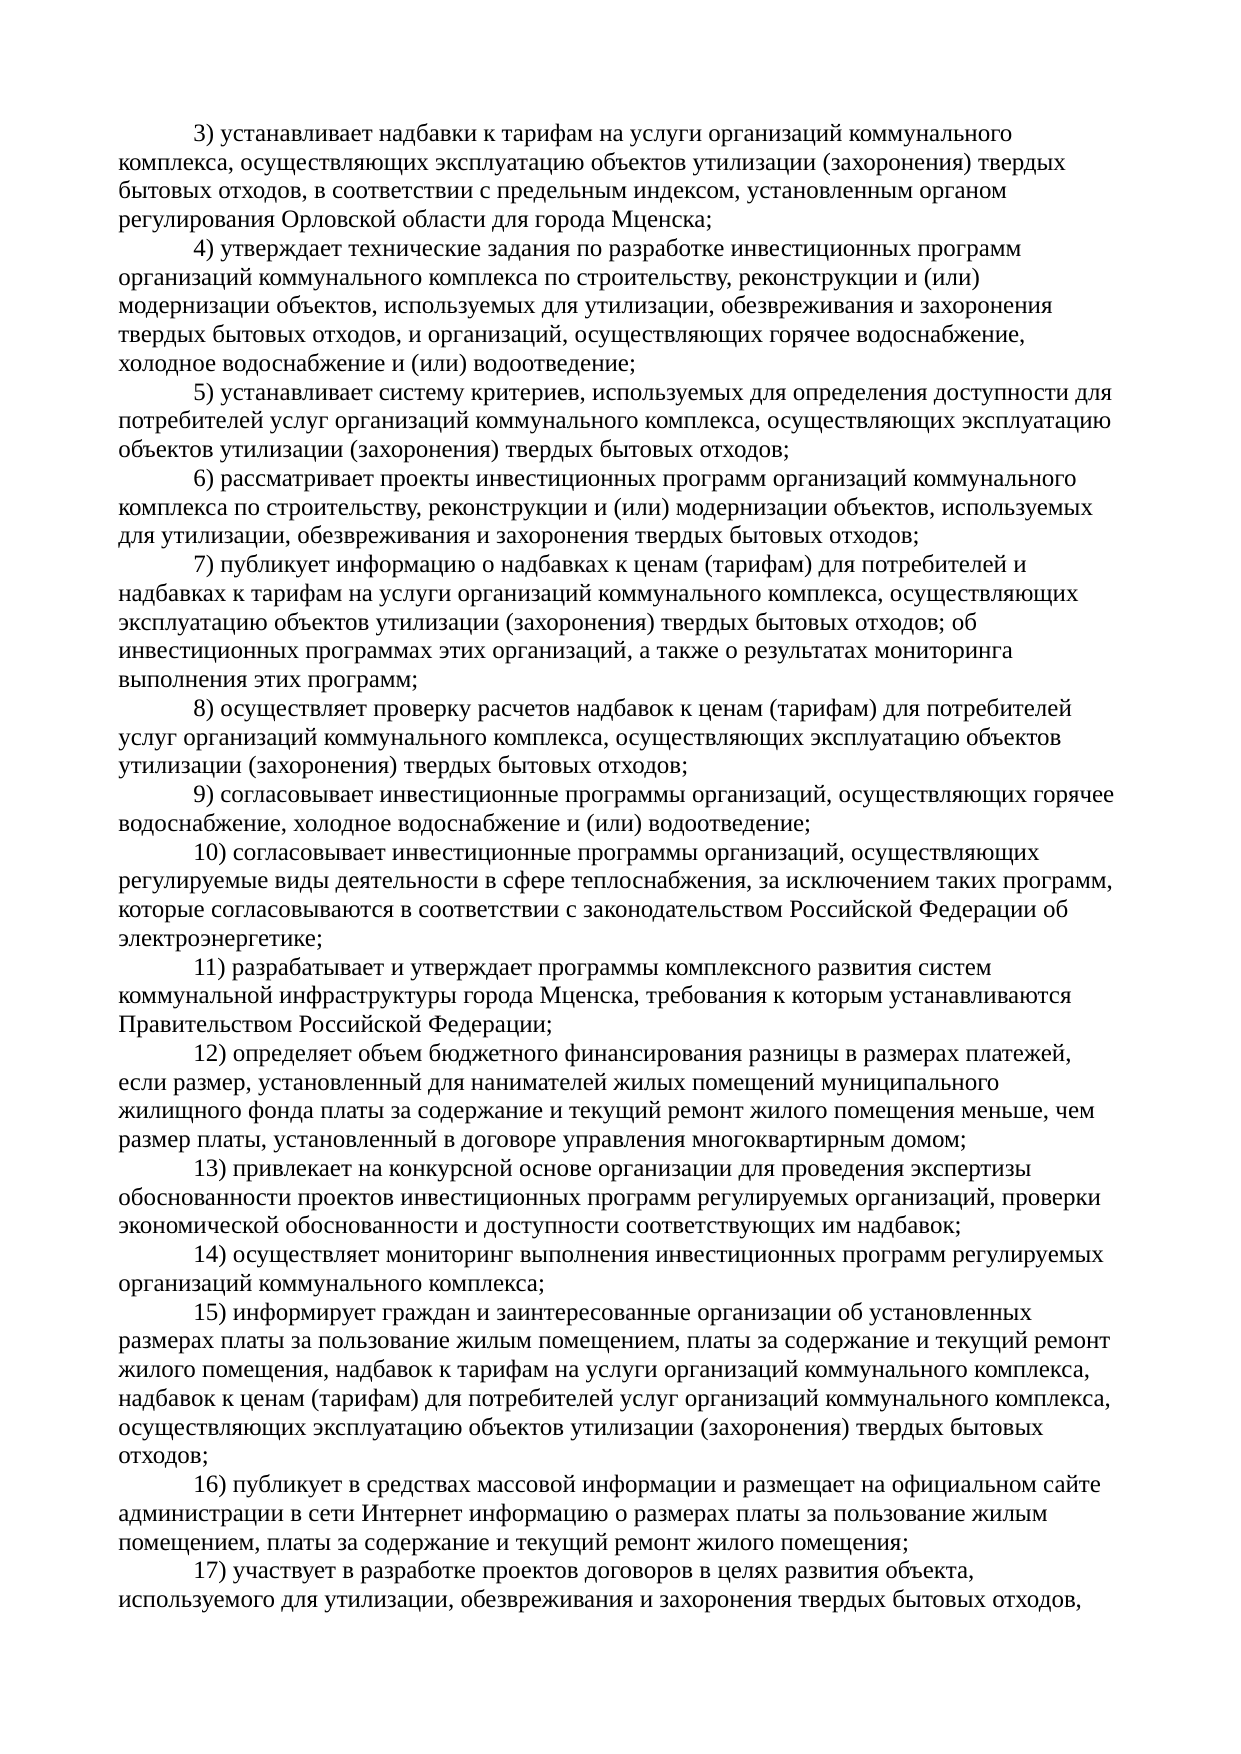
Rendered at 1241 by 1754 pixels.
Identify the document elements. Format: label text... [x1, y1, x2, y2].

text 16) публикует в средствах массовой информации и размещает на официальном сайте администрации в сети Интернет информацию о размерах платы за пользование жилым помещением, платы за содержание и текущий ремонт жилого помещения; [118, 1469, 1122, 1556]
text 9) согласовывает инвестиционные программы организаций, осуществляющих горячее водоснабжение, холодное водоснабжение и (или) водоотведение; [118, 779, 1122, 837]
text 7) публикует информацию о надбавках к ценам (тарифам) для потребителей и надбавках к тарифам на услуги организаций коммунального комплекса, осуществляющих эксплуатацию объектов утилизации (захоронения) твердых бытовых отходов; об инвестиционных программах этих организаций, а также о результатах мониторинга выполнения этих программ; [118, 549, 1122, 693]
text 11) разрабатывает и утверждает программы комплексного развития систем коммунальной инфраструктуры города Мценска, требования к которым устанавливаются Правительством Российской Федерации; [118, 952, 1122, 1038]
text 6) рассматривает проекты инвестиционных программ организаций коммунального комплекса по строительству, реконструкции и (или) модернизации объектов, используемых для утилизации, обезвреживания и захоронения твердых бытовых отходов; [118, 463, 1122, 549]
text 13) привлекает на конкурсной основе организации для проведения экспертизы обоснованности проектов инвестиционных программ регулируемых организаций, проверки экономической обоснованности и доступности соответствующих им надбавок; [118, 1153, 1122, 1239]
text 14) осуществляет мониторинг выполнения инвестиционных программ регулируемых организаций коммунального комплекса; [118, 1239, 1122, 1297]
text 15) информирует граждан и заинтересованные организации об установленных размерах платы за пользование жилым помещением, платы за содержание и текущий ремонт жилого помещения, надбавок к тарифам на услуги организаций коммунального комплекса, надбавок к ценам (тарифам) для потребителей услуг организаций коммунального комплекса, осуществляющих эксплуатацию объектов утилизации (захоронения) твердых бытовых отходов; [118, 1297, 1122, 1469]
text 12) определяет объем бюджетного финансирования разницы в размерах платежей, если размер, установленный для нанимателей жилых помещений муниципального жилищного фонда платы за содержание и текущий ремонт жилого помещения меньше, чем размер платы, установленный в договоре управления многоквартирным домом; [118, 1038, 1122, 1153]
text 3) устанавливает надбавки к тарифам на услуги организаций коммунального комплекса, осуществляющих эксплуатацию объектов утилизации (захоронения) твердых бытовых отходов, в соответствии с предельным индексом, установленным органом регулирования Орловской области для города Мценска; [118, 118, 1122, 233]
text 17) участвует в разработке проектов договоров в целях развития объекта, используемого для утилизации, обезвреживания и захоронения твердых бытовых отходов, [118, 1556, 1122, 1613]
text 4) утверждает технические задания по разработке инвестиционных программ организаций коммунального комплекса по строительству, реконструкции и (или) модернизации объектов, используемых для утилизации, обезвреживания и захоронения твердых бытовых отходов, и организаций, осуществляющих горячее водоснабжение, холодное водоснабжение и (или) водоотведение; [118, 233, 1122, 377]
text 8) осуществляет проверку расчетов надбавок к ценам (тарифам) для потребителей услуг организаций коммунального комплекса, осуществляющих эксплуатацию объектов утилизации (захоронения) твердых бытовых отходов; [118, 693, 1122, 779]
text 5) устанавливает систему критериев, используемых для определения доступности для потребителей услуг организаций коммунального комплекса, осуществляющих эксплуатацию объектов утилизации (захоронения) твердых бытовых отходов; [118, 377, 1122, 463]
text 10) согласовывает инвестиционные программы организаций, осуществляющих регулируемые виды деятельности в сфере теплоснабжения, за исключением таких программ, которые согласовываются в соответствии с законодательством Российской Федерации об электроэнергетике; [118, 837, 1122, 952]
